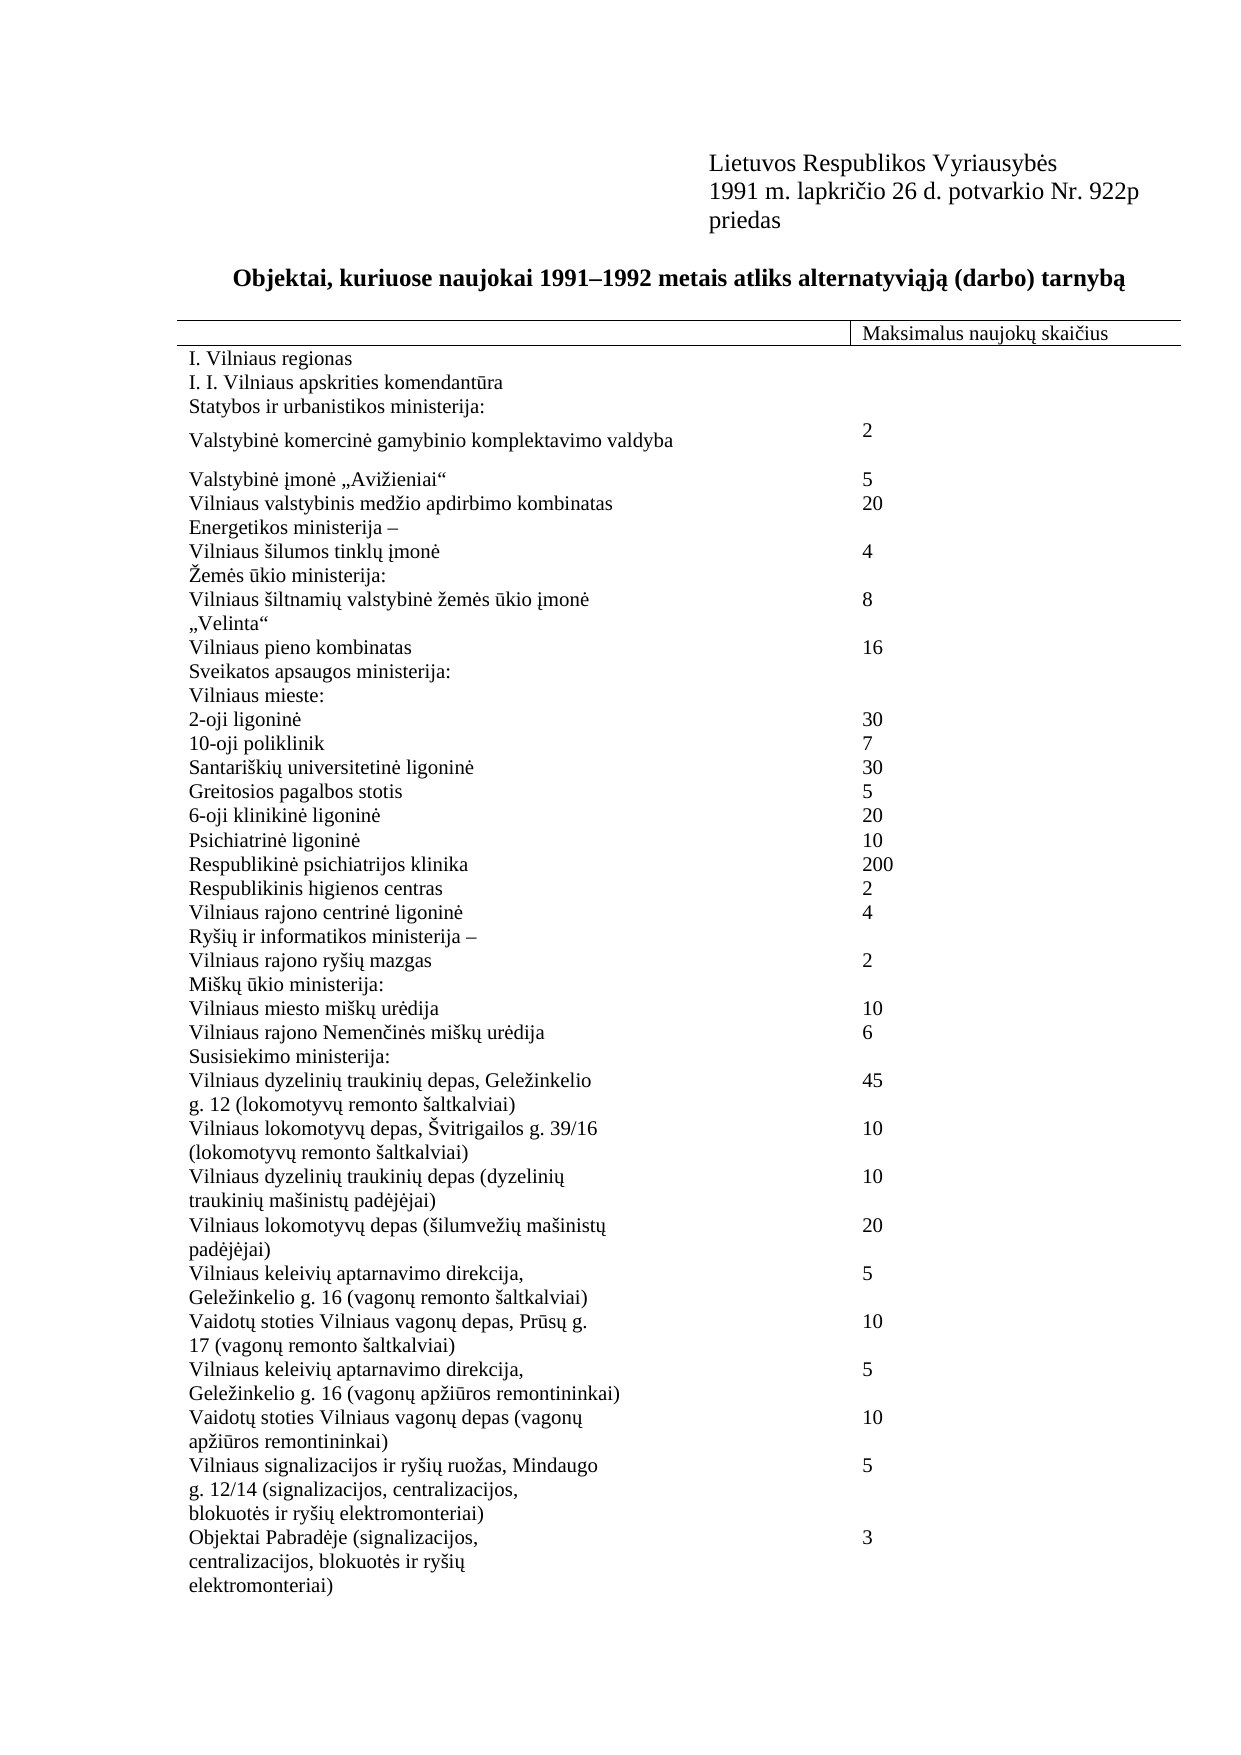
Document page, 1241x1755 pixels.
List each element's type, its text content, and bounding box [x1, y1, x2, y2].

table_cell [851, 1285, 1181, 1309]
table_cell [851, 1501, 1181, 1525]
table_cell 5 [851, 1357, 1181, 1381]
table_cell Ryšių ir informatikos ministerija – [177, 924, 851, 948]
table_header Maksimalus naujokų skaičius [851, 321, 1181, 345]
table_cell [851, 1140, 1181, 1164]
table_cell Santariškių universitetinė ligoninė [177, 755, 851, 779]
table_cell 10 [851, 1116, 1181, 1140]
table_cell 10 [851, 1405, 1181, 1429]
table_cell 5 [851, 779, 1181, 803]
table_cell Vilniaus signalizacijos ir ryšių ruožas, Mindaugo [177, 1453, 851, 1477]
table_cell „Velinta“ [177, 611, 851, 635]
table_cell [851, 1477, 1181, 1501]
table_cell 200 [851, 852, 1181, 876]
table_cell 4 [851, 539, 1181, 563]
table_cell (lokomotyvų remonto šaltkalviai) [177, 1140, 851, 1164]
table_cell I. I. Vilniaus apskrities komendantūra [177, 370, 851, 394]
table_cell Miškų ūkio ministerija: [177, 972, 851, 996]
table_cell 20 [851, 491, 1181, 515]
table_cell centralizacijos, blokuotės ir ryšių [177, 1549, 851, 1573]
table_cell [851, 515, 1181, 539]
text Lietuvos Respublikos Vyriausybės [177, 148, 1181, 176]
table_cell Statybos ir urbanistikos ministerija: [177, 394, 851, 418]
table_cell I. Vilniaus regionas [177, 346, 851, 370]
table_cell [851, 346, 1181, 370]
table_cell Valstybinė įmonė „Avižieniai“ [177, 467, 851, 491]
table_cell 45 [851, 1068, 1181, 1092]
table_cell Vilniaus šiltnamių valstybinė žemės ūkio įmonė [177, 587, 851, 611]
table_cell [851, 1574, 1181, 1597]
table_cell Vilniaus dyzelinių traukinių depas, Geležinkelio [177, 1068, 851, 1092]
table_cell Vilniaus dyzelinių traukinių depas (dyzelinių [177, 1164, 851, 1188]
table_cell [851, 1189, 1181, 1212]
table_cell [851, 1549, 1181, 1573]
table_cell Geležinkelio g. 16 (vagonų apžiūros remontininkai) [177, 1381, 851, 1405]
table_cell Vilniaus keleivių aptarnavimo direkcija, [177, 1261, 851, 1285]
table_cell 6-oji klinikinė ligoninė [177, 804, 851, 827]
table_cell 8 [851, 587, 1181, 611]
table_cell 30 [851, 707, 1181, 731]
table_header [177, 321, 850, 345]
table_cell Vilniaus lokomotyvų depas (šilumvežių mašinistų [177, 1213, 851, 1237]
table_cell [851, 1333, 1181, 1357]
table_cell 5 [851, 1261, 1181, 1285]
table_cell traukinių mašinistų padėjėjai) [177, 1189, 851, 1212]
table_cell 10 [851, 828, 1181, 852]
table_cell [851, 443, 1181, 467]
table_cell Vaidotų stoties Vilniaus vagonų depas (vagonų [177, 1405, 851, 1429]
table_cell [851, 1429, 1181, 1453]
table_cell Vaidotų stoties Vilniaus vagonų depas, Prūsų g. [177, 1309, 851, 1333]
table_cell 6 [851, 1020, 1181, 1044]
table_cell 2-oji ligoninė [177, 707, 851, 731]
table_cell 10 [851, 996, 1181, 1020]
table_cell [851, 394, 1181, 418]
table_cell 2 [851, 948, 1181, 972]
table_cell Vilniaus valstybinis medžio apdirbimo kombinatas [177, 491, 851, 515]
table_cell Vilniaus šilumos tinklų įmonė [177, 539, 851, 563]
table_cell [851, 1044, 1181, 1068]
table_cell Vilniaus rajono ryšių mazgas [177, 948, 851, 972]
table_cell Vilniaus lokomotyvų depas, Švitrigailos g. 39/16 [177, 1116, 851, 1140]
table_cell Respublikinis higienos centras [177, 876, 851, 900]
table_cell Geležinkelio g. 16 (vagonų remonto šaltkalviai) [177, 1285, 851, 1309]
table_cell 10-oji poliklinik [177, 731, 851, 755]
table_cell Psichiatrinė ligoninė [177, 828, 851, 852]
table_cell 4 [851, 900, 1181, 924]
text priedas [177, 205, 1181, 234]
table_cell Greitosios pagalbos stotis [177, 779, 851, 803]
table_cell 16 [851, 635, 1181, 659]
table_cell g. 12/14 (signalizacijos, centralizacijos, [177, 1477, 851, 1501]
table_cell Valstybinė komercinė gamybinio komplektavimo valdyba [177, 419, 851, 467]
table_cell 2 [851, 419, 1181, 442]
table_cell Susisiekimo ministerija: [177, 1044, 851, 1068]
table_cell 10 [851, 1164, 1181, 1188]
table_cell [851, 370, 1181, 394]
table_cell [851, 611, 1181, 635]
text 1991 m. lapkričio 26 d. potvarkio Nr. 922p [177, 176, 1181, 205]
text Objektai, kuriuose naujokai 1991–1992 metais atliks alternatyviąją (darbo) tarnybą [177, 263, 1181, 291]
table_cell 10 [851, 1309, 1181, 1333]
table_cell Energetikos ministerija – [177, 515, 851, 539]
table_cell Vilniaus pieno kombinatas [177, 635, 851, 659]
table_cell 3 [851, 1525, 1181, 1549]
table_cell padėjėjai) [177, 1237, 851, 1261]
table_cell g. 12 (lokomotyvų remonto šaltkalviai) [177, 1092, 851, 1116]
table_cell [851, 1237, 1181, 1261]
table_cell [851, 1381, 1181, 1405]
table_cell [851, 972, 1181, 996]
table_cell blokuotės ir ryšių elektromonteriai) [177, 1501, 851, 1525]
table_cell [851, 683, 1181, 707]
table_cell Sveikatos apsaugos ministerija: [177, 659, 851, 683]
table_cell Vilniaus mieste: [177, 683, 851, 707]
table_cell Vilniaus rajono centrinė ligoninė [177, 900, 851, 924]
table_cell 5 [851, 467, 1181, 491]
table_cell Vilniaus keleivių aptarnavimo direkcija, [177, 1357, 851, 1381]
table_cell Vilniaus rajono Nemenčinės miškų urėdija [177, 1020, 851, 1044]
table_cell [851, 659, 1181, 683]
table_cell apžiūros remontininkai) [177, 1429, 851, 1453]
table_cell 20 [851, 1213, 1181, 1237]
table_cell elektromonteriai) [177, 1574, 851, 1597]
table_cell 5 [851, 1453, 1181, 1477]
table_cell 7 [851, 731, 1181, 755]
table_cell [851, 1092, 1181, 1116]
table_cell 2 [851, 876, 1181, 900]
table_cell 30 [851, 755, 1181, 779]
table_cell [851, 924, 1181, 948]
table_cell Žemės ūkio ministerija: [177, 563, 851, 587]
table_cell 17 (vagonų remonto šaltkalviai) [177, 1333, 851, 1357]
table_cell [851, 563, 1181, 587]
table_cell Respublikinė psichiatrijos klinika [177, 852, 851, 876]
table_cell Vilniaus miesto miškų urėdija [177, 996, 851, 1020]
table_cell 20 [851, 804, 1181, 827]
table_cell Objektai Pabradėje (signalizacijos, [177, 1525, 851, 1549]
